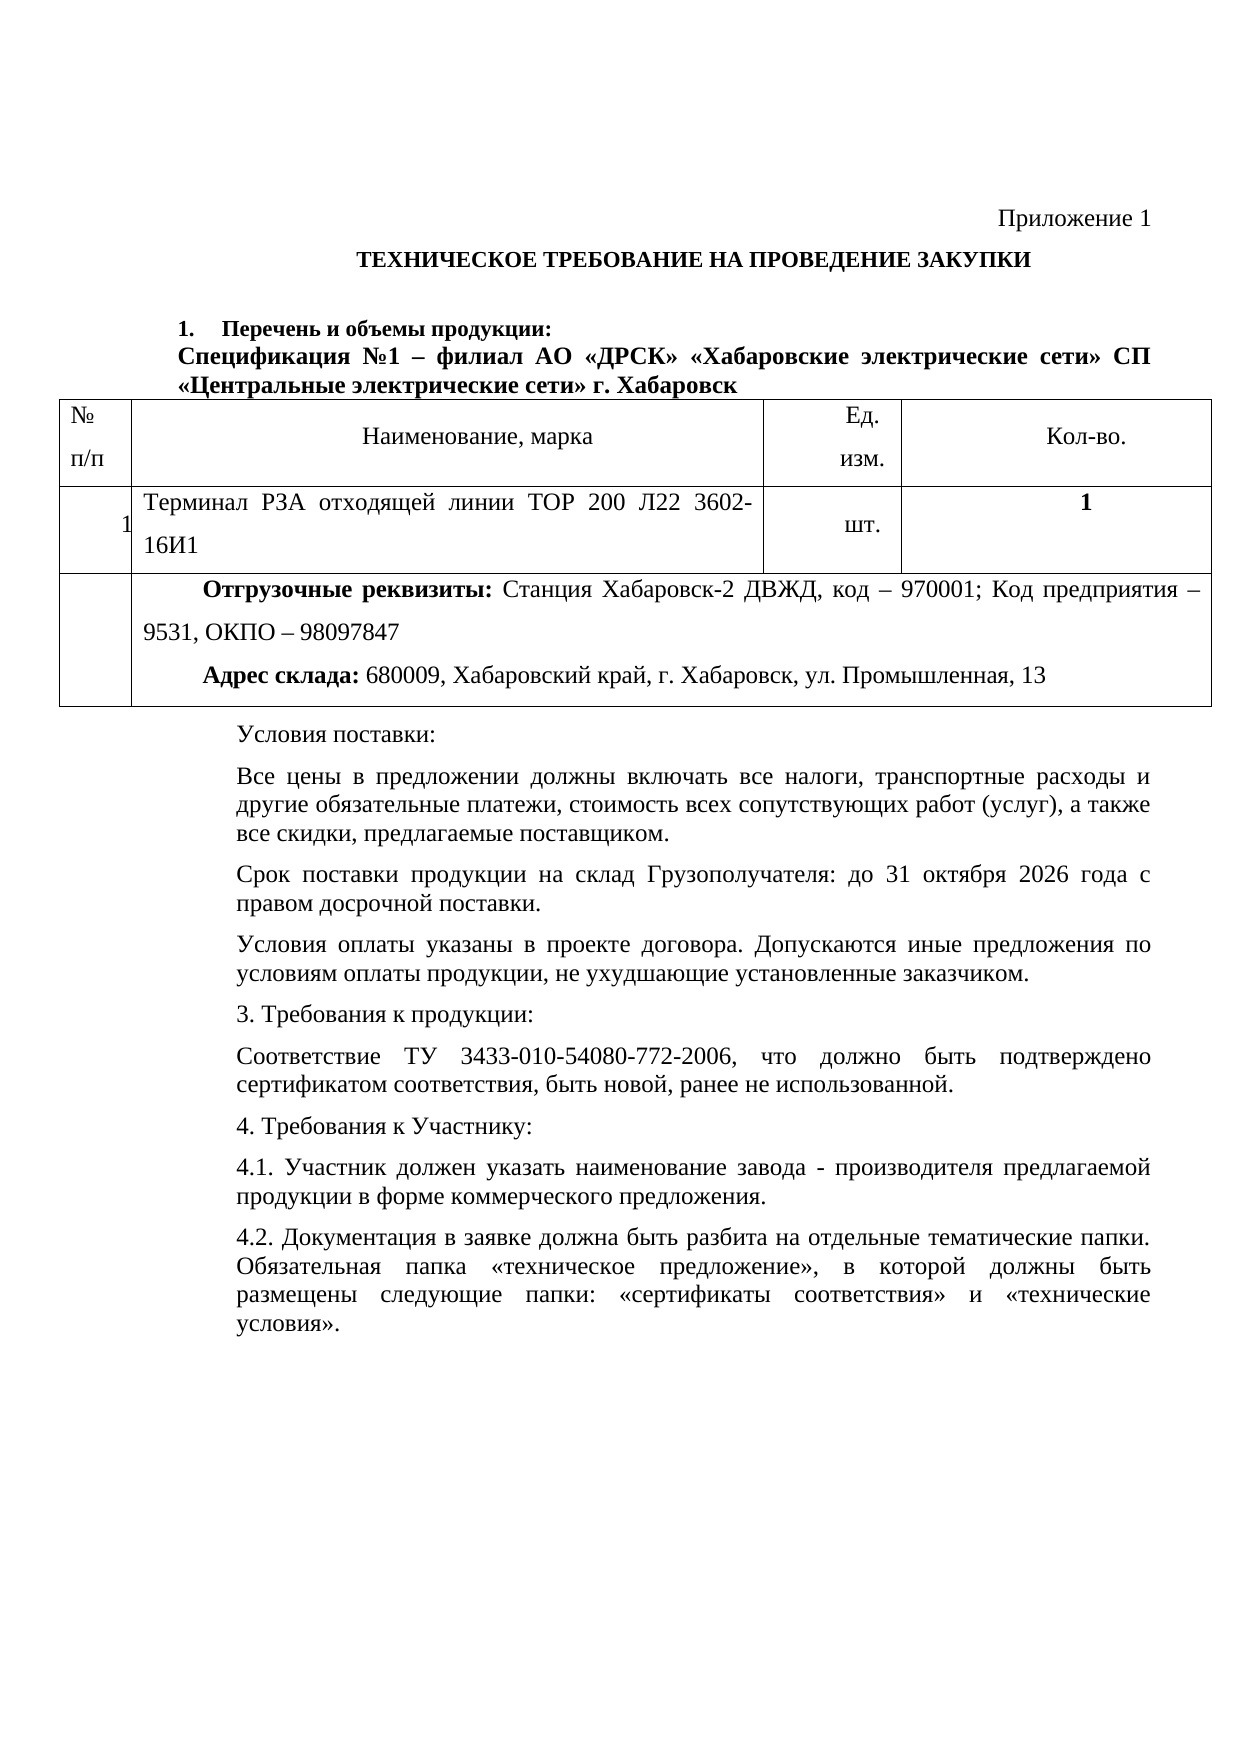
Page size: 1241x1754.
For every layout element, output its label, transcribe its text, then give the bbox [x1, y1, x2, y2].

table_header Ед. изм. [764, 400, 901, 486]
table_cell 1 [60, 487, 131, 573]
text Приложение 1 [177, 203, 1152, 232]
text Срок поставки продукции на склад Грузополучателя: до 31 октября 2026 года с правом досрочной поставки. [236, 859, 1152, 917]
text 3. Требования к продукции: [236, 999, 1152, 1028]
text Спецификация №1 – филиал АО «ДРСК» «Хабаровские электрические сети» СП «Центральные электрические сети» г. Хабаровск [177, 341, 1152, 399]
text 4.2. Документация в заявке должна быть разбита на отдельные тематические папки. Обязательная папка «техническое предложение», в которой должны быть размещены следующие папки: «сертификаты соответствия» и «технические условия». [236, 1222, 1152, 1337]
text ТЕХНИЧЕСКОЕ ТРЕБОВАНИЕ НА ПРОВЕДЕНИЕ ЗАКУПКИ [177, 246, 1152, 273]
table_cell шт. [764, 487, 901, 573]
table_header № п/п [60, 400, 131, 486]
table_header Кол-во. [902, 400, 1211, 486]
text Условия оплаты указаны в проекте договора. Допускаются иные предложения по условиям оплаты продукции, не ухудшающие установленные заказчиком. [236, 929, 1152, 987]
subtitle Перечень и объемы продукции: [177, 315, 1152, 341]
text Соответствие ТУ 3433-010-54080-772-2006, что должно быть подтверждено сертификатом соответствия, быть новой, ранее не использованной. [236, 1041, 1152, 1098]
text Условия поставки: [236, 719, 1152, 748]
text Все цены в предложении должны включать все налоги, транспортные расходы и другие обязательные платежи, стоимость всех сопутствующих работ (услуг), а также все скидки, предлагаемые поставщиком. [236, 761, 1152, 847]
table_cell Отгрузочные реквизиты: Станция Хабаровск-2 ДВЖД, код – 970001; Код предприятия – 9531, ОКПО – 98097847 Адрес склада: 680009, Хабаровский край, г. Хабаровск, ул. Промышленная, 13 [132, 574, 1211, 706]
table_header Наименование, марка [132, 400, 763, 486]
text 4. Требования к Участнику: [236, 1111, 1152, 1139]
table_cell [60, 574, 131, 706]
table_cell Терминал РЗА отходящей линии ТОР 200 Л22 3602-16И1 [132, 487, 763, 573]
table_cell 1 [902, 487, 1211, 573]
text 4.1. Участник должен указать наименование завода - производителя предлагаемой продукции в форме коммерческого предложения. [236, 1152, 1152, 1209]
